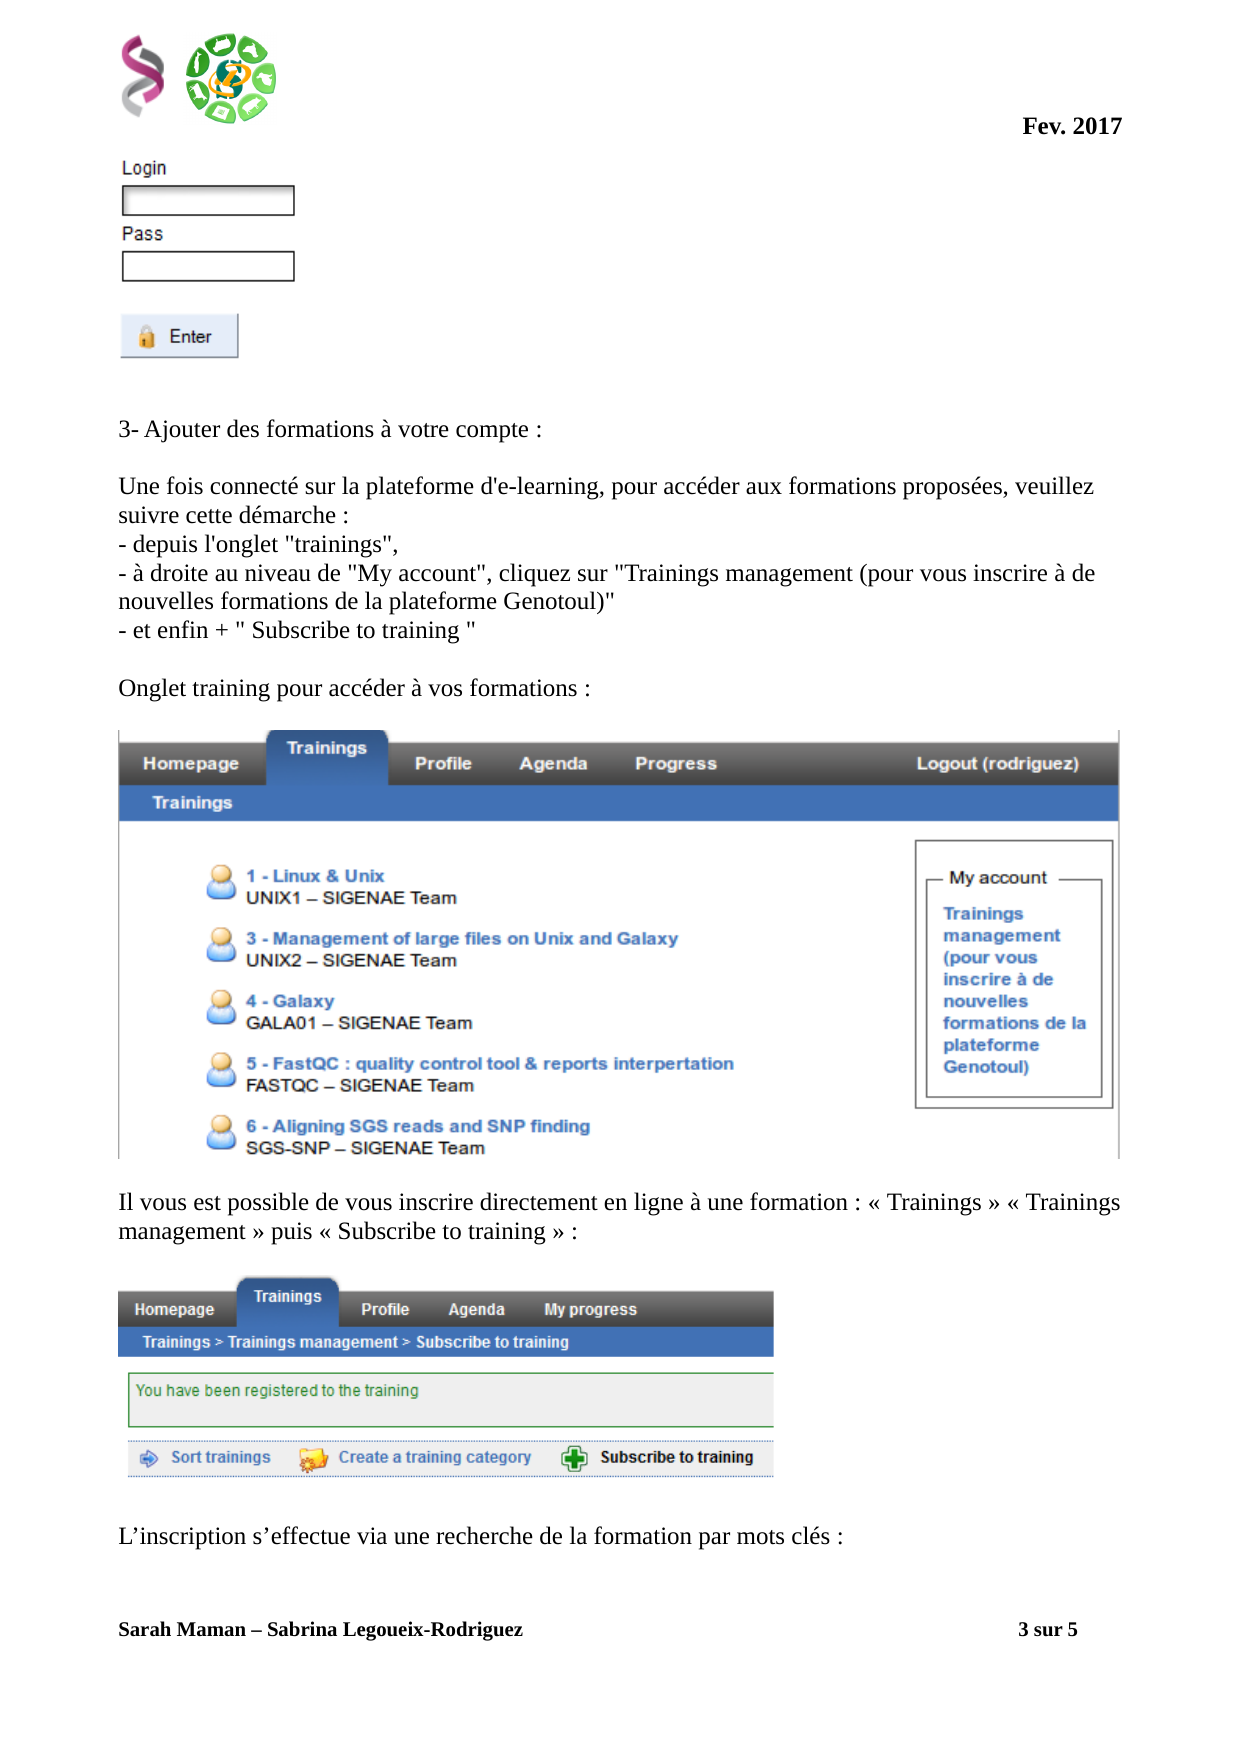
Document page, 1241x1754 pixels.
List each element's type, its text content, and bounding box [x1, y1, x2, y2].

text Onglet training pour accéder à vos formations : [118, 673, 1122, 701]
text 3- Ajouter des formations à votre compte : [118, 414, 1122, 443]
picture [118, 1275, 774, 1492]
picture [118, 730, 1120, 1159]
text Une fois connecté sur la plateforme d'e-learning, pour accéder aux formations proposées, veuillez suivre cette démarche : - depuis l'onglet "trainings", - à droite au niveau de "My account", cliquez sur "Trainings management (pour vous inscrire à de nouvelles formations de la plateforme Genotoul)" - et enfin + " Subscribe to training " [118, 471, 1122, 644]
picture [263, 142, 314, 386]
picture [183, 32, 277, 125]
text Il vous est possible de vous inscrire directement en ligne à une formation : « Trainings » « Trainings management » puis « Subscribe to training » : [118, 1187, 1122, 1244]
picture [116, 32, 170, 124]
text L’inscription s’effectue via une recherche de la formation par mots clés : [118, 1521, 1122, 1549]
